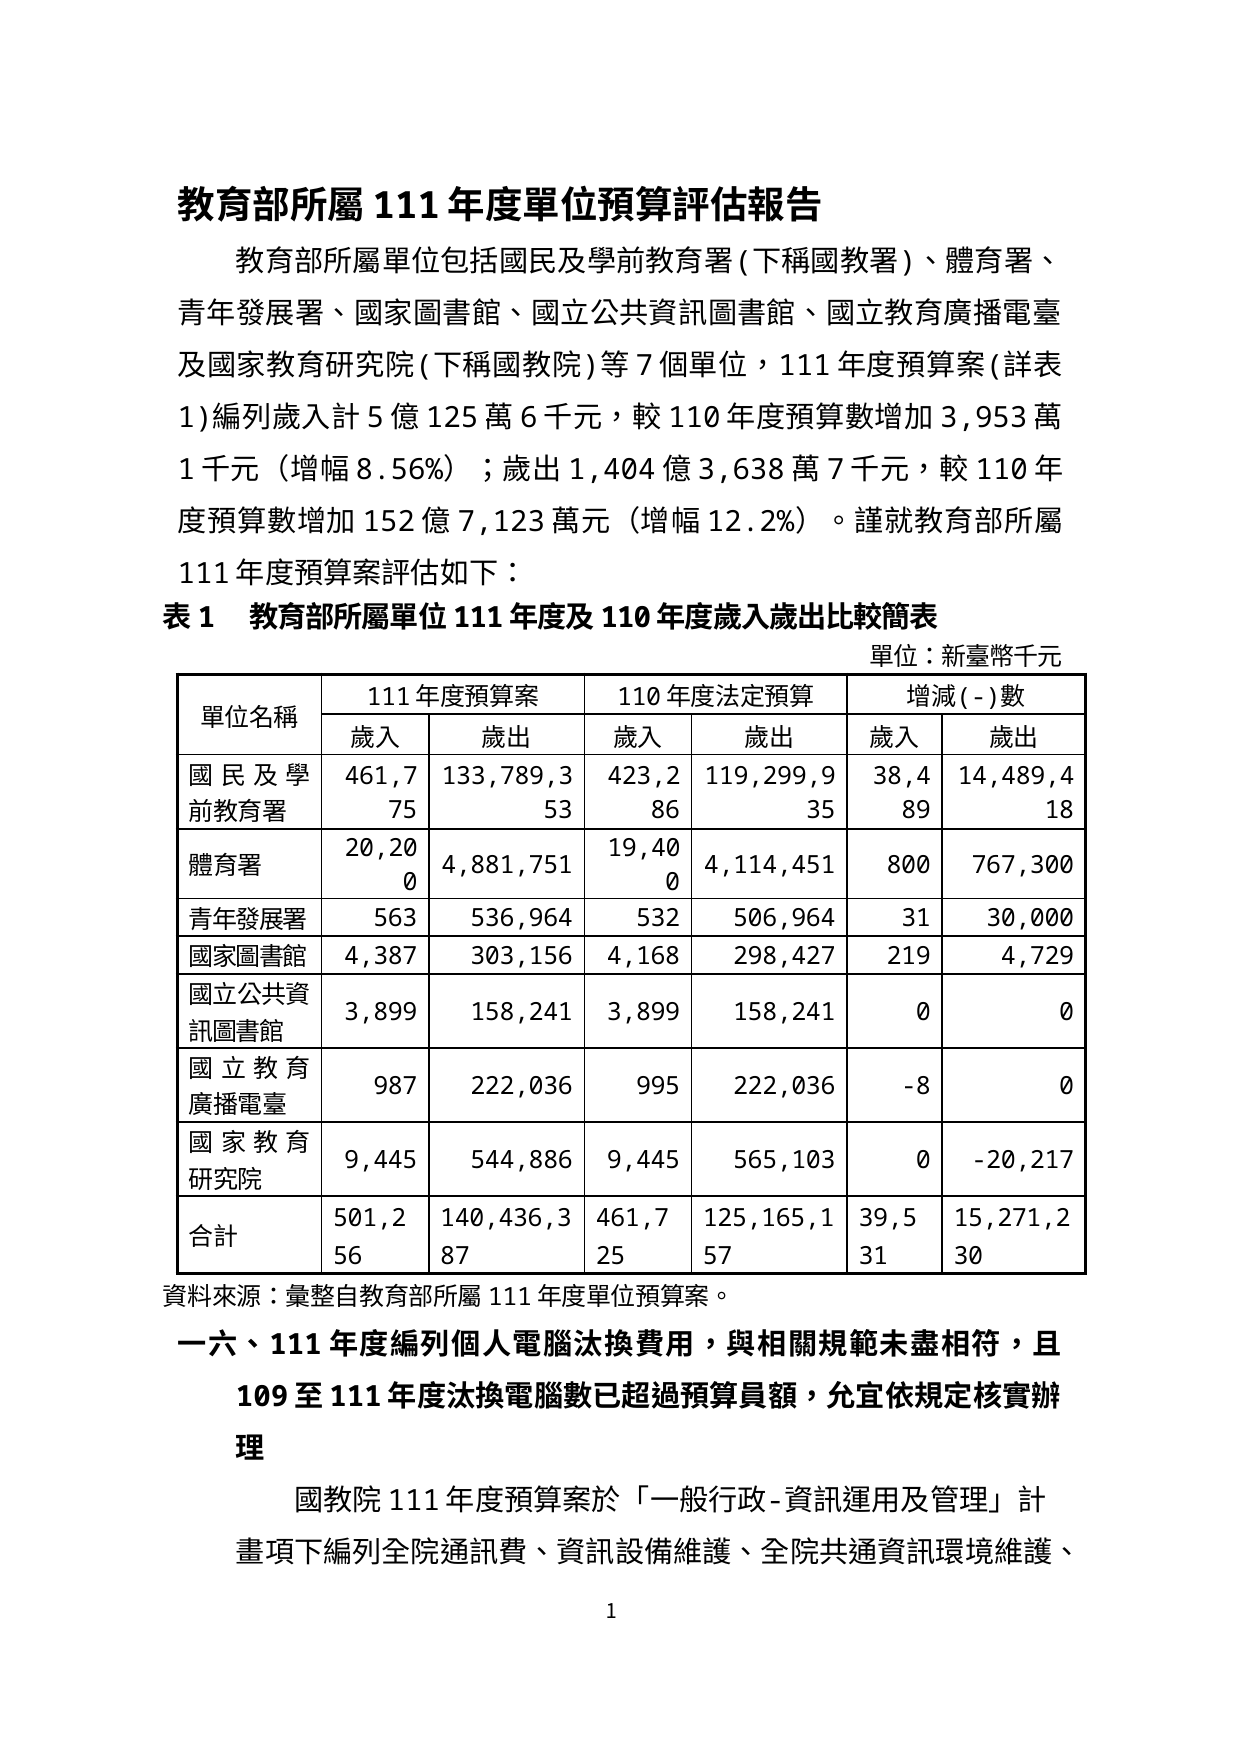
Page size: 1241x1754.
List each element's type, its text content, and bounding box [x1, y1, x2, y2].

table_cell 0 [943, 1049, 1084, 1121]
table_cell 國家圖書館 [179, 937, 321, 973]
table_cell 222,036 [430, 1049, 584, 1121]
table_cell 3,899 [585, 975, 691, 1047]
table_cell 歲出 [943, 715, 1084, 754]
table_cell 461,775 [322, 755, 428, 828]
text 一六、111年度編列個人電腦汰換費用，與相關規範未盡相符，且109至111年度汰換電腦數已超過預算員額，允宜依規定核實辦理 [177, 1312, 1063, 1469]
table_header 111年度預算案 [322, 676, 584, 713]
text 國教院111年度預算案於「一般行政-資訊運用及管理」計畫項下編列全院通訊費、資訊設備維護、全院共通資訊環境維護、資訊安全系統稽核等經費2,183萬7千元，其中資訊軟硬體設備編列369萬8千元(詳表1)，較110年度之314萬6千元增加55萬2千元，增幅17.55%。經查： [236, 1469, 1063, 1573]
table_cell 歲入 [848, 715, 941, 754]
table_cell 506,964 [692, 899, 846, 935]
text 資料來源：彙整自教育部所屬111年度單位預算案。 [163, 1275, 1063, 1312]
text 教育部所屬111年度單位預算評估報告 [177, 177, 1063, 229]
table_cell 987 [322, 1049, 428, 1121]
table_cell 歲入 [322, 715, 428, 754]
table_cell 563 [322, 899, 428, 935]
table_cell 14,489,418 [943, 755, 1084, 828]
table_cell 15,271,230 [943, 1197, 1084, 1272]
table_header 110年度法定預算 [585, 676, 846, 713]
text 單位：新臺幣千元 [177, 636, 1063, 672]
text 表1 教育部所屬單位111年度及110年度歲入歲出比較簡表 [163, 594, 1063, 636]
table_cell 158,241 [430, 975, 584, 1047]
table_cell 9,445 [585, 1123, 691, 1195]
table_cell 30,000 [943, 899, 1084, 935]
table_cell 0 [943, 975, 1084, 1047]
table_cell 0 [848, 1123, 941, 1195]
table_cell 38,489 [848, 755, 941, 828]
table_cell 219 [848, 937, 941, 973]
table_cell 39,531 [848, 1197, 941, 1272]
table_cell 303,156 [430, 937, 584, 973]
table_cell 國立公共資訊圖書館 [179, 975, 321, 1047]
table_cell 501,256 [322, 1197, 428, 1272]
table_cell 423,286 [585, 755, 691, 828]
table_cell 4,387 [322, 937, 428, 973]
table_cell 體育署 [179, 830, 321, 897]
table_cell 800 [848, 830, 941, 897]
table_cell 544,886 [430, 1123, 584, 1195]
table_cell 767,300 [943, 830, 1084, 897]
table_cell -8 [848, 1049, 941, 1121]
table_cell 461,725 [585, 1197, 691, 1272]
table_cell 140,436,387 [430, 1197, 584, 1272]
table_cell 222,036 [692, 1049, 846, 1121]
table_cell 4,114,451 [692, 830, 846, 897]
table_cell 532 [585, 899, 691, 935]
table_cell 298,427 [692, 937, 846, 973]
table_cell 4,168 [585, 937, 691, 973]
table_header 增減(-)數 [848, 676, 1084, 713]
table_cell 19,400 [585, 830, 691, 897]
table_cell 9,445 [322, 1123, 428, 1195]
table_cell 國民及學前教育署 [179, 755, 321, 828]
table_cell 31 [848, 899, 941, 935]
table_cell 995 [585, 1049, 691, 1121]
table_cell -20,217 [943, 1123, 1084, 1195]
table_cell 合計 [179, 1197, 321, 1272]
table_cell 歲出 [692, 715, 846, 754]
table_cell 青年發展署 [179, 899, 321, 935]
table_header 單位名稱 [179, 676, 321, 754]
table_cell 國立教育廣播電臺 [179, 1049, 321, 1121]
table_cell 4,881,751 [430, 830, 584, 897]
table_cell 536,964 [430, 899, 584, 935]
table_cell 國家教育研究院 [179, 1123, 321, 1195]
table_cell 20,200 [322, 830, 428, 897]
table_cell 歲入 [585, 715, 691, 754]
table_cell 歲出 [430, 715, 584, 754]
table_cell 0 [848, 975, 941, 1047]
table_cell 565,103 [692, 1123, 846, 1195]
table_cell 4,729 [943, 937, 1084, 973]
table_cell 158,241 [692, 975, 846, 1047]
table_cell 125,165,157 [692, 1197, 846, 1272]
table_cell 3,899 [322, 975, 428, 1047]
table_cell 133,789,353 [430, 755, 584, 828]
text 教育部所屬單位包括國民及學前教育署(下稱國教署)、體育署、青年發展署、國家圖書館、國立公共資訊圖書館、國立教育廣播電臺及國家教育研究院(下稱國教院)等7個單位，111年度預算案(詳表1)編列歲入計5億125萬6千元，較110年度預算數增加3,953萬1千元（增幅8.56%）；歲出1,404億3,638萬7千元，較110年度預算數增加152億7,123萬元（增幅12.2%）。謹就教育部所屬111年度預算案評估如下： [177, 229, 1063, 594]
table_cell 119,299,935 [692, 755, 846, 828]
